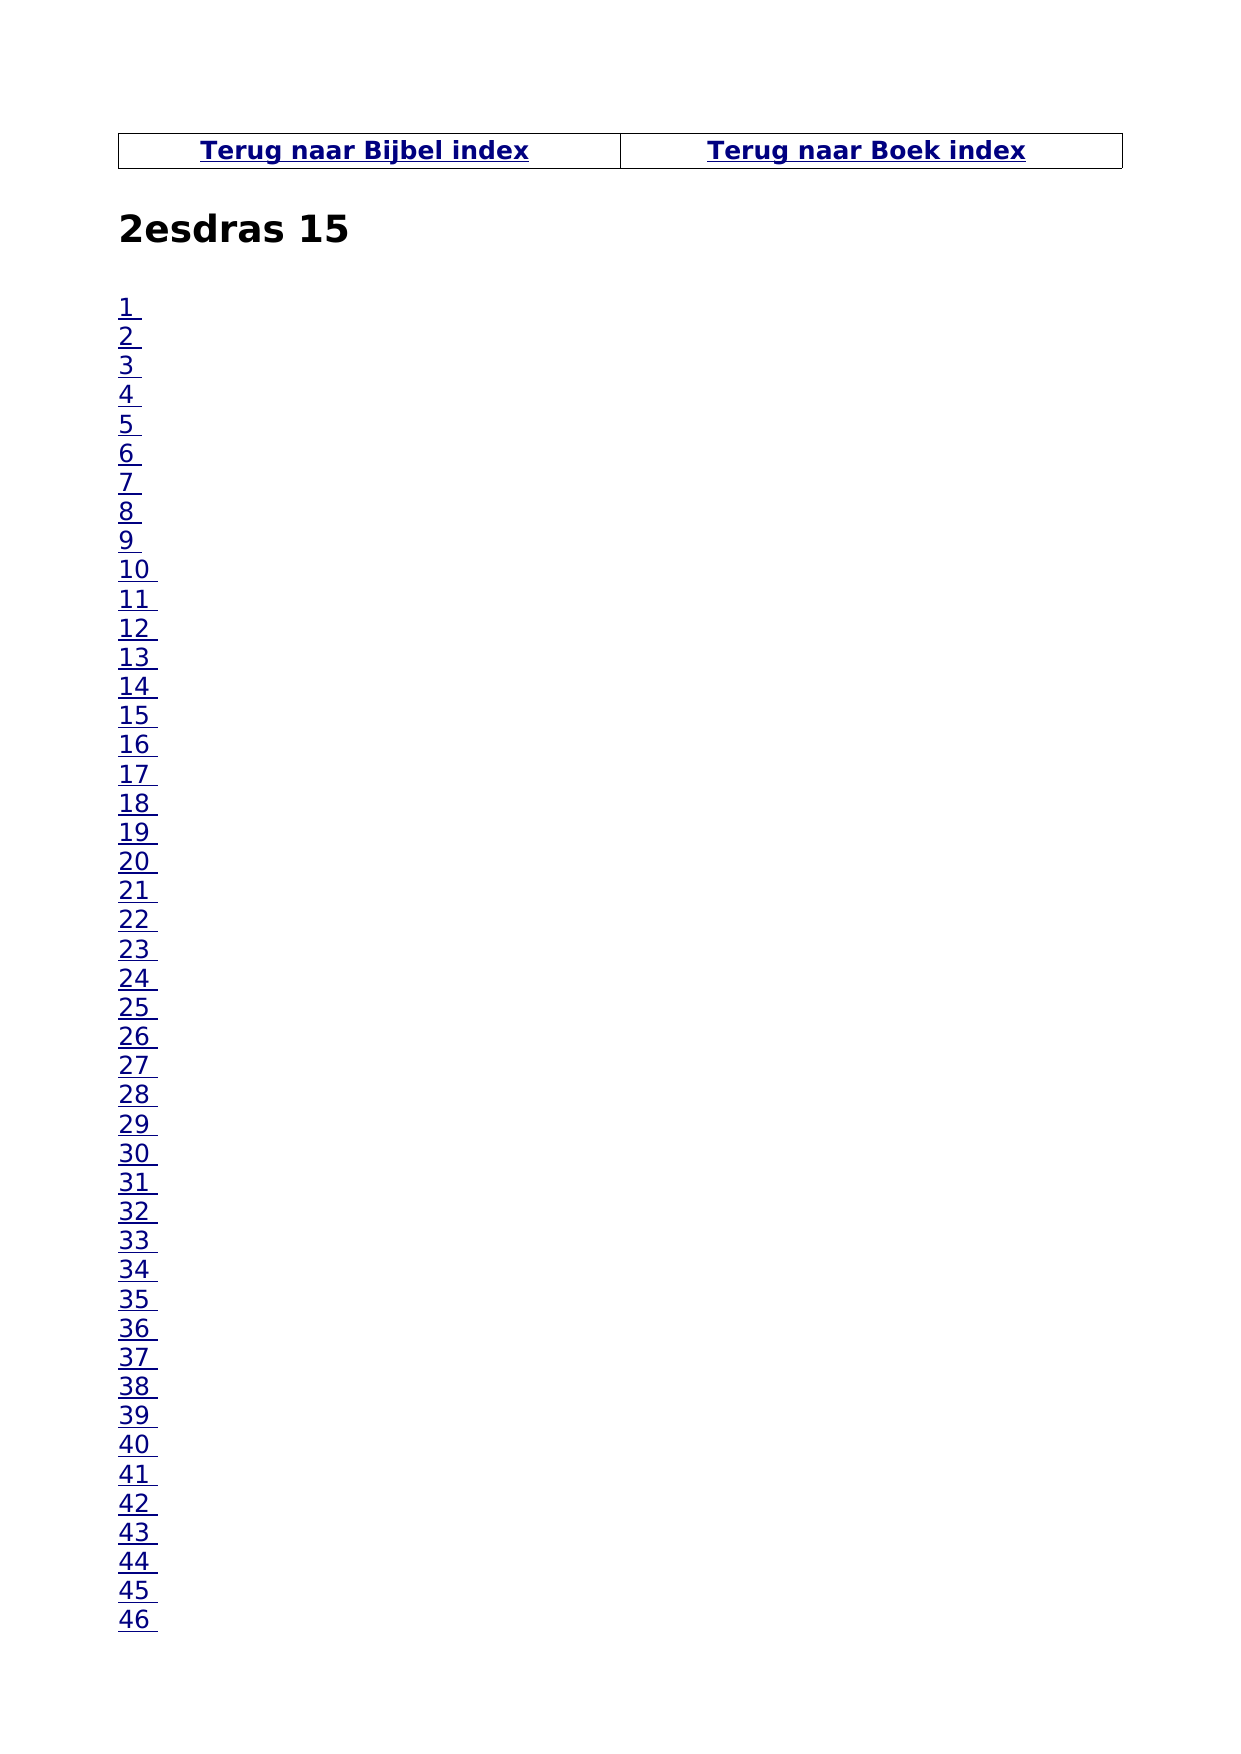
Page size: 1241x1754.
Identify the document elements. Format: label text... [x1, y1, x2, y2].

table_header Terug naar Bijbel index [119, 134, 620, 168]
subtitle 2esdras 15 [118, 208, 1122, 252]
table_header Terug naar Boek index [621, 134, 1122, 168]
text 1 2 3 4 5 6 7 8 9 10 11 12 13 14 15 16 17 18 19 20 21 22 23 24 25 26 27 28 29 30 31 32 33 34 35 36 37 38 39 40 41 42 43 44 45 46 [118, 264, 1122, 1635]
